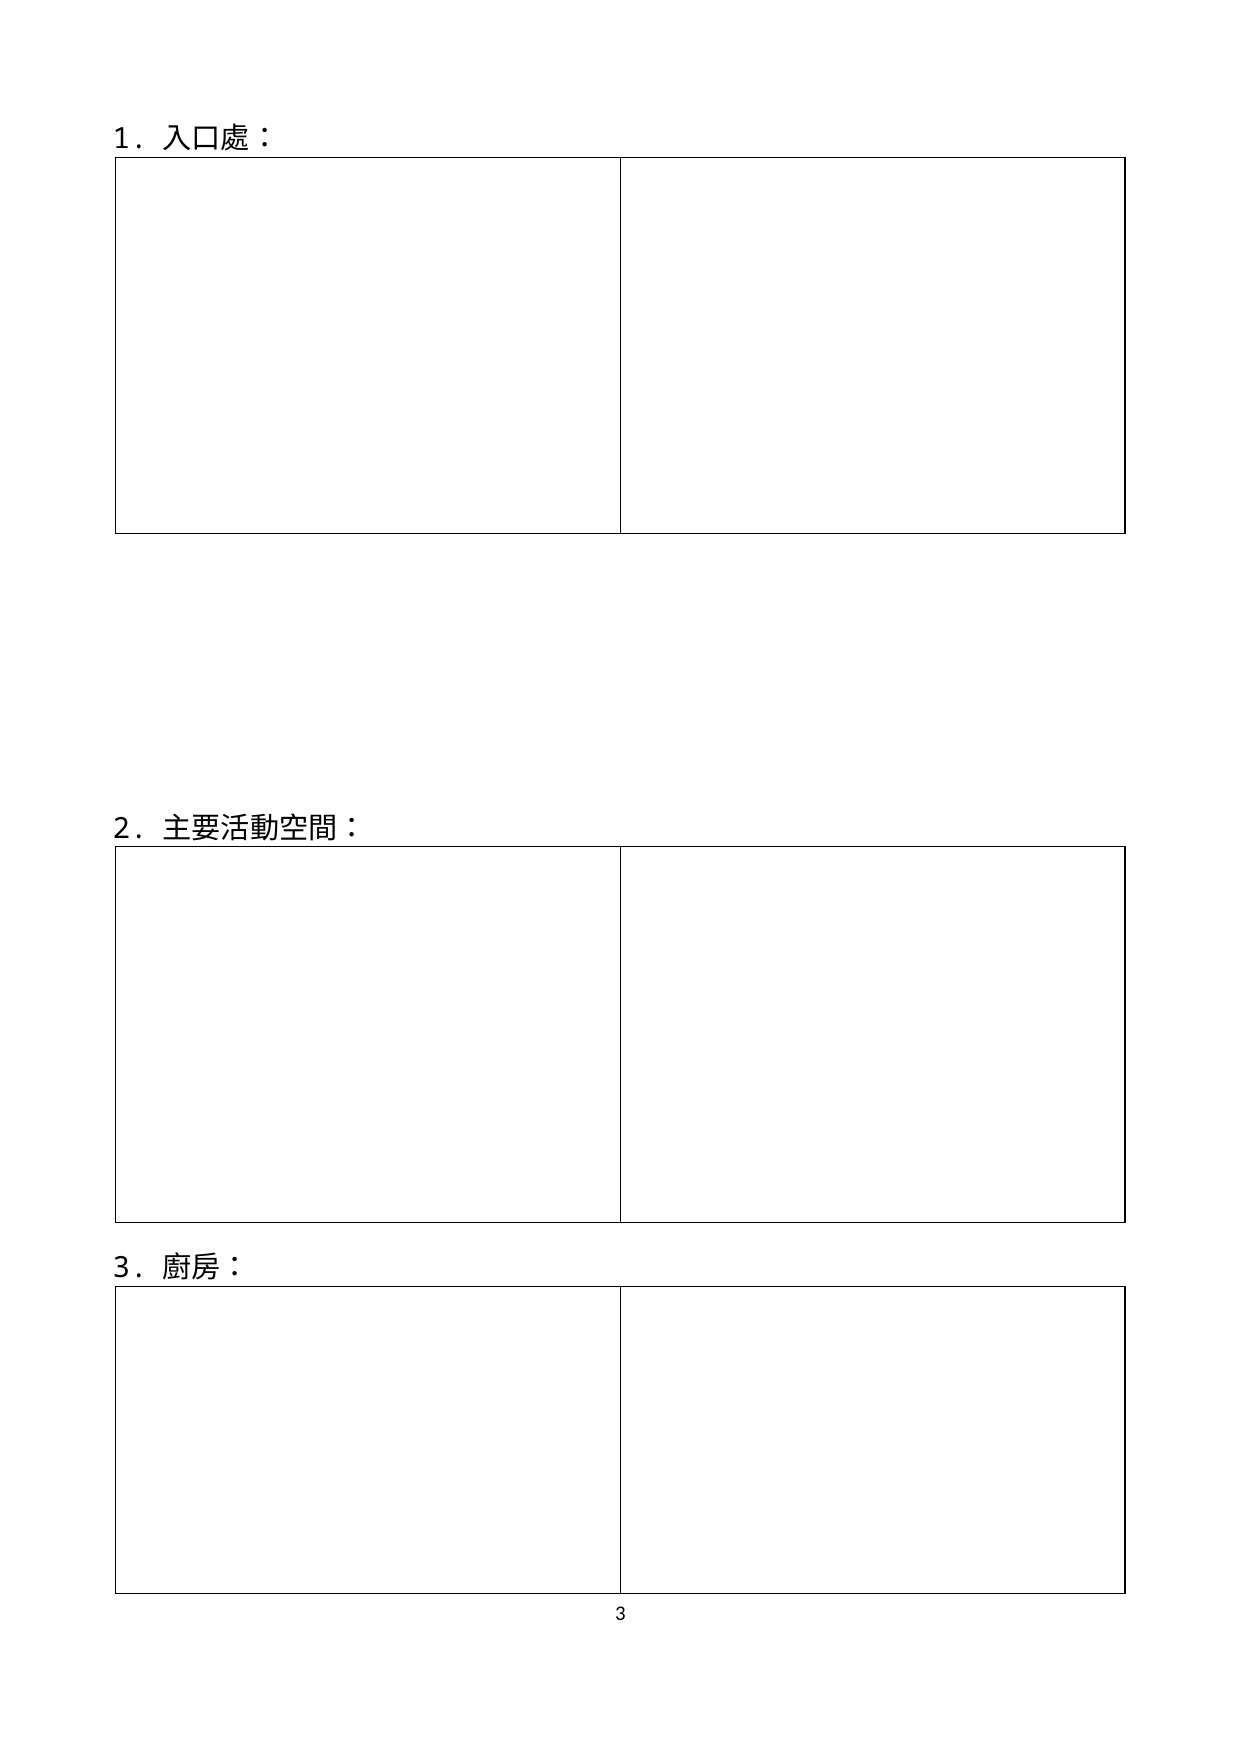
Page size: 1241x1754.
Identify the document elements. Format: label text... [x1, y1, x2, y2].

table_header [621, 847, 1124, 1222]
list 主要活動空間： [112, 784, 1165, 846]
table_header [621, 1287, 1124, 1593]
list 入口處： [112, 94, 1165, 157]
table_header [116, 1287, 620, 1593]
table_header [621, 158, 1124, 533]
table_header [116, 158, 620, 533]
table_header [116, 847, 620, 1222]
list 廚房： [112, 1223, 1165, 1286]
